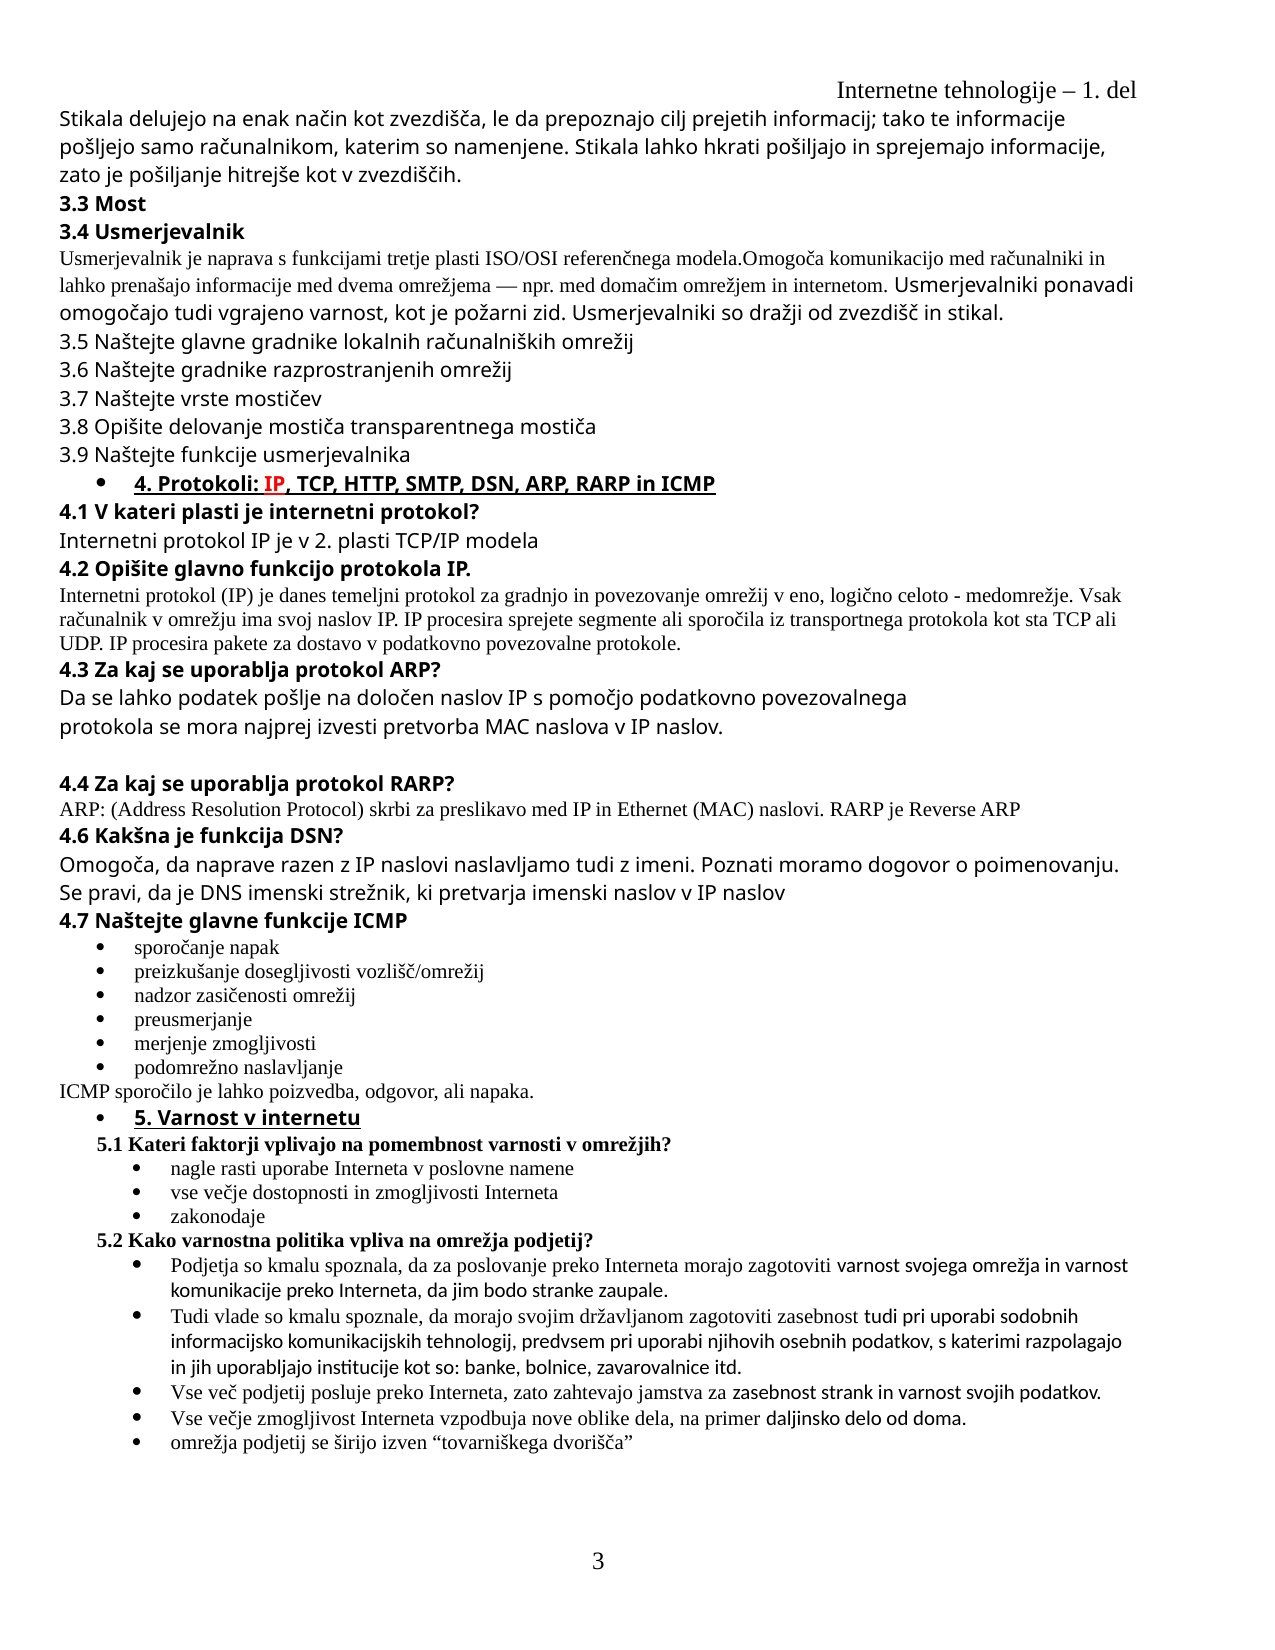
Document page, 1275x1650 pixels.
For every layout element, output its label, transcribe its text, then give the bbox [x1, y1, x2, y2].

text Internetni protokol IP je v 2. plasti TCP/IP modela [59, 526, 1137, 554]
text 3.3 Most [59, 189, 1137, 217]
list Podjetja so kmalu spoznala, da za poslovanje preko Interneta morajo zagotoviti varnost svojega omrežja in varnost komunikacije preko Interneta, da jim bodo stranke zaupale. [133, 1252, 1137, 1303]
text 3.6 Naštejte gradnike razprostranjenih omrežij [59, 355, 1137, 384]
text 4.3 Za kaj se uporablja protokol ARP? [59, 655, 1137, 683]
list nagle rasti uporabe Interneta v poslovne namene [133, 1156, 1137, 1180]
text 3.5 Naštejte glavne gradnike lokalnih računalniških omrežij [59, 327, 1137, 355]
text 3.4 Usmerjevalnik [59, 217, 1137, 246]
text protokola se mora najprej izvesti pretvorba MAC naslova v IP naslov. [59, 712, 1137, 740]
text 4.1 V kateri plasti je internetni protokol? [59, 497, 1137, 526]
text 4.2 Opišite glavno funkcijo protokola IP. [59, 554, 1137, 583]
text 5.1 Kateri faktorji vplivajo na pomembnost varnosti v omrežjih? [97, 1132, 1137, 1156]
text Omogoča, da naprave razen z IP naslovi naslavljamo tudi z imeni. Poznati moramo dogovor o poimenovanju. Se pravi, da je DNS imenski strežnik, ki pretvarja imenski naslov v IP naslov [59, 850, 1137, 907]
text Internetni protokol (IP) je danes temeljni protokol za gradnjo in povezovanje omrežij v eno, logično celoto - medomrežje. Vsak računalnik v omrežju ima svoj naslov IP. IP procesira sprejete segmente ali sporočila iz transportnega protokola kot sta TCP ali UDP. IP procesira pakete za dostavo v podatkovno povezovalne protokole. [59, 583, 1137, 655]
text 3.8 Opišite delovanje mostiča transparentnega mostiča [59, 412, 1137, 441]
list sporočanje napak [97, 935, 1137, 959]
list Tudi vlade so kmalu spoznale, da morajo svojim državljanom zagotoviti zasebnost tudi pri uporabi sodobnih informacijsko komunikacijskih tehnologij, predvsem pri uporabi njihovih osebnih podatkov, s katerimi razpolagajo in jih uporabljajo institucije kot so: banke, bolnice, zavarovalnice itd. [133, 1303, 1137, 1379]
text Da se lahko podatek pošlje na določen naslov IP s pomočjo podatkovno povezovalnega [59, 683, 1137, 712]
list podomrežno naslavljanje [97, 1055, 1137, 1079]
list preizkušanje dosegljivosti vozlišč/omrežij [97, 959, 1137, 983]
text 3.9 Naštejte funkcije usmerjevalnika [59, 441, 1137, 469]
text 3.7 Naštejte vrste mostičev [59, 384, 1137, 412]
text Stikala delujejo na enak način kot zvezdišča, le da prepoznajo cilj prejetih informacij; tako te informacije pošljejo samo računalnikom, katerim so namenjene. Stikala lahko hkrati pošiljajo in sprejemajo informacije, zato je pošiljanje hitrejše kot v zvezdiščih. [59, 104, 1137, 189]
list preusmerjanje [97, 1007, 1137, 1031]
text 5.2 Kako varnostna politika vpliva na omrežja podjetij? [97, 1228, 1137, 1252]
text 4.4 Za kaj se uporablja protokol RARP? [59, 769, 1137, 797]
text 4.7 Naštejte glavne funkcije ICMP [59, 907, 1137, 935]
list zakonodaje [133, 1204, 1137, 1228]
text Usmerjevalnik je naprava s funkcijami tretje plasti ISO/OSI referenčnega modela.Omogoča komunikacijo med računalniki in lahko prenašajo informacije med dvema omrežjema — npr. med domačim omrežjem in internetom. Usmerjevalniki ponavadi omogočajo tudi vgrajeno varnost, kot je požarni zid. Usmerjevalniki so dražji od zvezdišč in stikal. [59, 246, 1137, 327]
text 4.6 Kakšna je funkcija DSN? [59, 821, 1137, 850]
list 4. Protokoli: IP, TCP, HTTP, SMTP, DSN, ARP, RARP in ICMP [97, 469, 1137, 497]
list merjenje zmogljivosti [97, 1031, 1137, 1055]
list Vse več podjetij posluje preko Interneta, zato zahtevajo jamstva za zasebnost strank in varnost svojih podatkov. [133, 1379, 1137, 1405]
text ICMP sporočilo je lahko poizvedba, odgovor, ali napaka. [59, 1079, 1137, 1103]
list vse večje dostopnosti in zmogljivosti Interneta [133, 1180, 1137, 1204]
text ARP: (Address Resolution Protocol) skrbi za preslikavo med IP in Ethernet (MAC) naslovi. RARP je Reverse ARP [59, 797, 1137, 821]
list nadzor zasičenosti omrežij [97, 983, 1137, 1007]
list Vse večje zmogljivost Interneta vzpodbuja nove oblike dela, na primer daljinsko delo od doma. [133, 1405, 1137, 1430]
list omrežja podjetij se širijo izven “tovarniškega dvorišča” [133, 1430, 1137, 1454]
list 5. Varnost v internetu [97, 1103, 1137, 1132]
